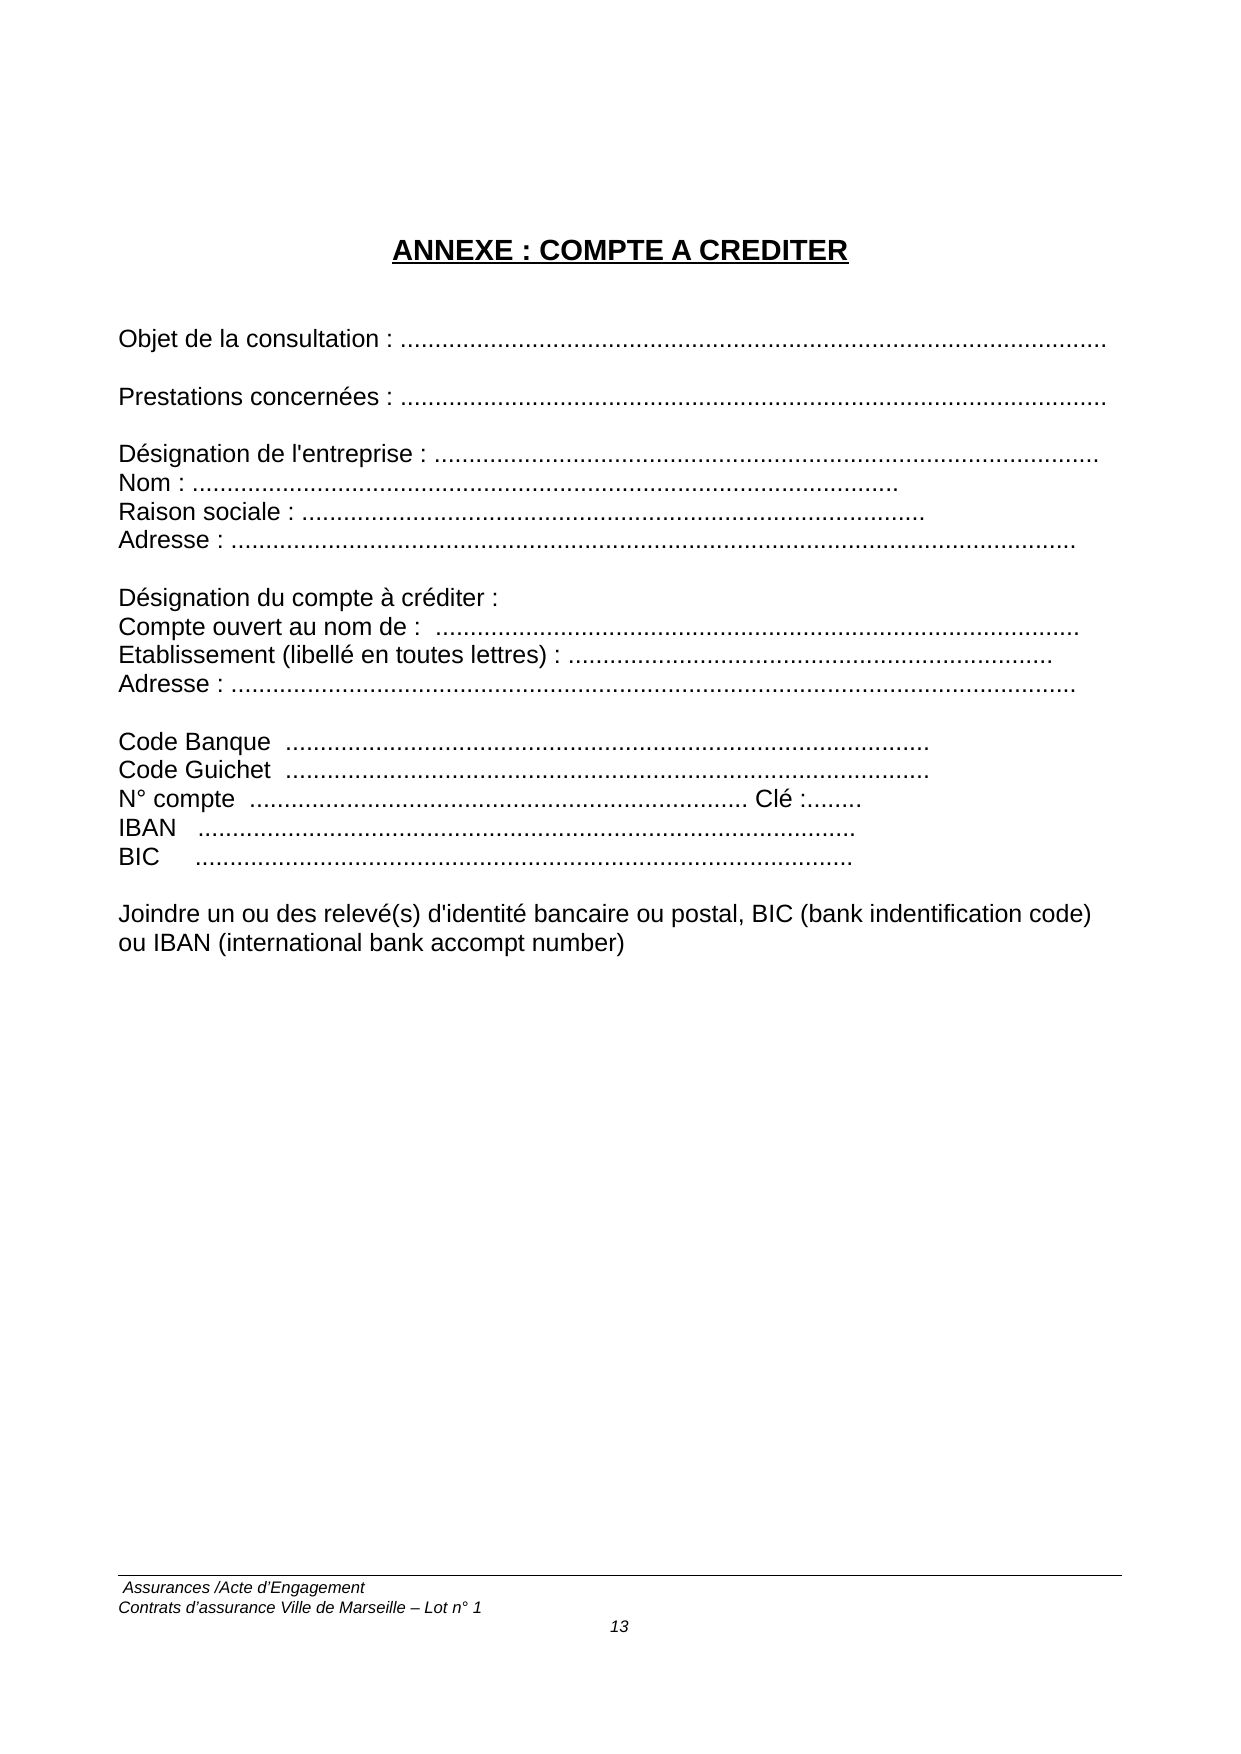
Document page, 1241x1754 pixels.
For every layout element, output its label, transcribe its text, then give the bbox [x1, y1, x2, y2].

text Adresse : .......................................................................................................................... [118, 669, 1122, 698]
text Adresse : .......................................................................................................................... [118, 525, 1122, 554]
text Code Banque ............................................................................................. [118, 727, 1122, 755]
text BIC ............................................................................................... [118, 842, 1122, 870]
text ANNEXE : COMPTE A CREDITER [118, 233, 1122, 267]
text Joindre un ou des relevé(s) d'identité bancaire ou postal, BIC (bank indentification code) ou IBAN (international bank accompt number) [118, 899, 1122, 957]
text IBAN ............................................................................................... [118, 813, 1122, 842]
text Raison sociale : .......................................................................................... [118, 497, 1122, 525]
text Etablissement (libellé en toutes lettres) : ...................................................................... [118, 640, 1122, 669]
text Code Guichet ............................................................................................. [118, 755, 1122, 784]
text Désignation du compte à créditer : [118, 583, 1122, 612]
text Objet de la consultation : ...................................................................................................... [118, 324, 1122, 353]
text Compte ouvert au nom de : ............................................................................................. [118, 612, 1122, 640]
text Prestations concernées : ...................................................................................................... [118, 382, 1122, 410]
text Désignation de l'entreprise : ................................................................................................ [118, 439, 1122, 468]
text N° compte ........................................................................ Clé :........ [118, 784, 1122, 813]
text Nom : ...................................................................................................... [118, 468, 1122, 497]
